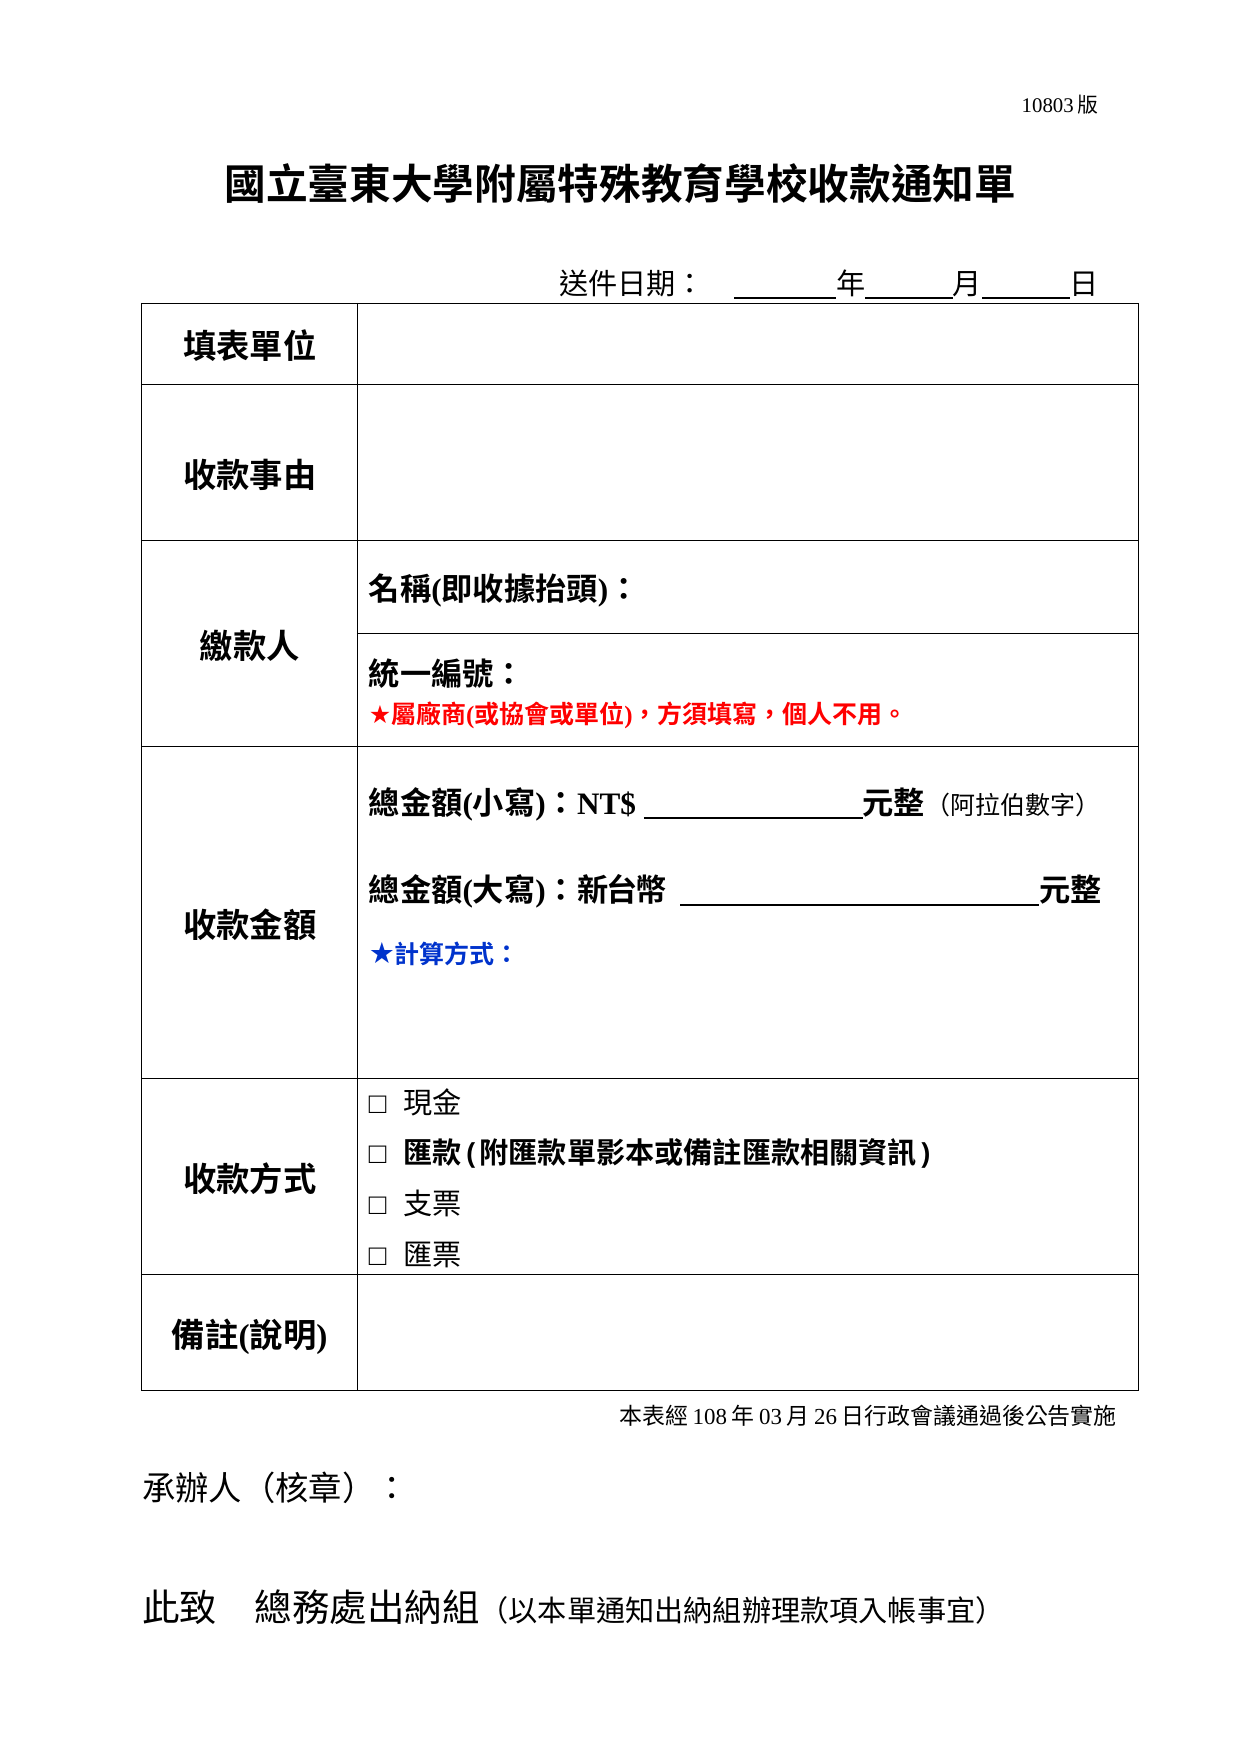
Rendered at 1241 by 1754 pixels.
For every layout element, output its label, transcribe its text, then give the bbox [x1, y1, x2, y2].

table_cell 收款事由 [142, 385, 357, 540]
text 此致 總務處出納組（以本單通知出納組辦理款項入帳事宜） [142, 1577, 1098, 1632]
table_cell 統一編號： ★屬廠商(或協會或單位)，方須填寫，個人不用。 [358, 634, 1138, 746]
text 本表經108年03月26日行政會議通過後公告實施 [142, 1398, 1116, 1431]
text 送件日期： 年 月 日 [142, 240, 1098, 303]
table_header [358, 304, 1138, 384]
text 承辦人（核章）： [142, 1462, 1098, 1510]
table_cell □ 現金 □ 匯款(附匯款單影本或備註匯款相關資訊) □ 支票 □ 匯票 [358, 1079, 1138, 1274]
table_cell 備註(說明) [142, 1275, 357, 1390]
table_cell [358, 1275, 1138, 1390]
table_cell [358, 385, 1138, 540]
table_cell 名稱(即收據抬頭)： [358, 541, 1138, 633]
table_cell 收款方式 [142, 1079, 357, 1274]
table_cell 總金額(小寫)：NT$ 元整（阿拉伯數字） 總金額(大寫)：新台幣 元整 ★計算方式： [358, 747, 1138, 1078]
text 國立臺東大學附屬特殊教育學校收款通知單 [142, 161, 1098, 209]
table_cell 收款金額 [142, 747, 357, 1078]
table_header 填表單位 [142, 304, 357, 384]
table_cell 繳款人 [142, 541, 357, 746]
